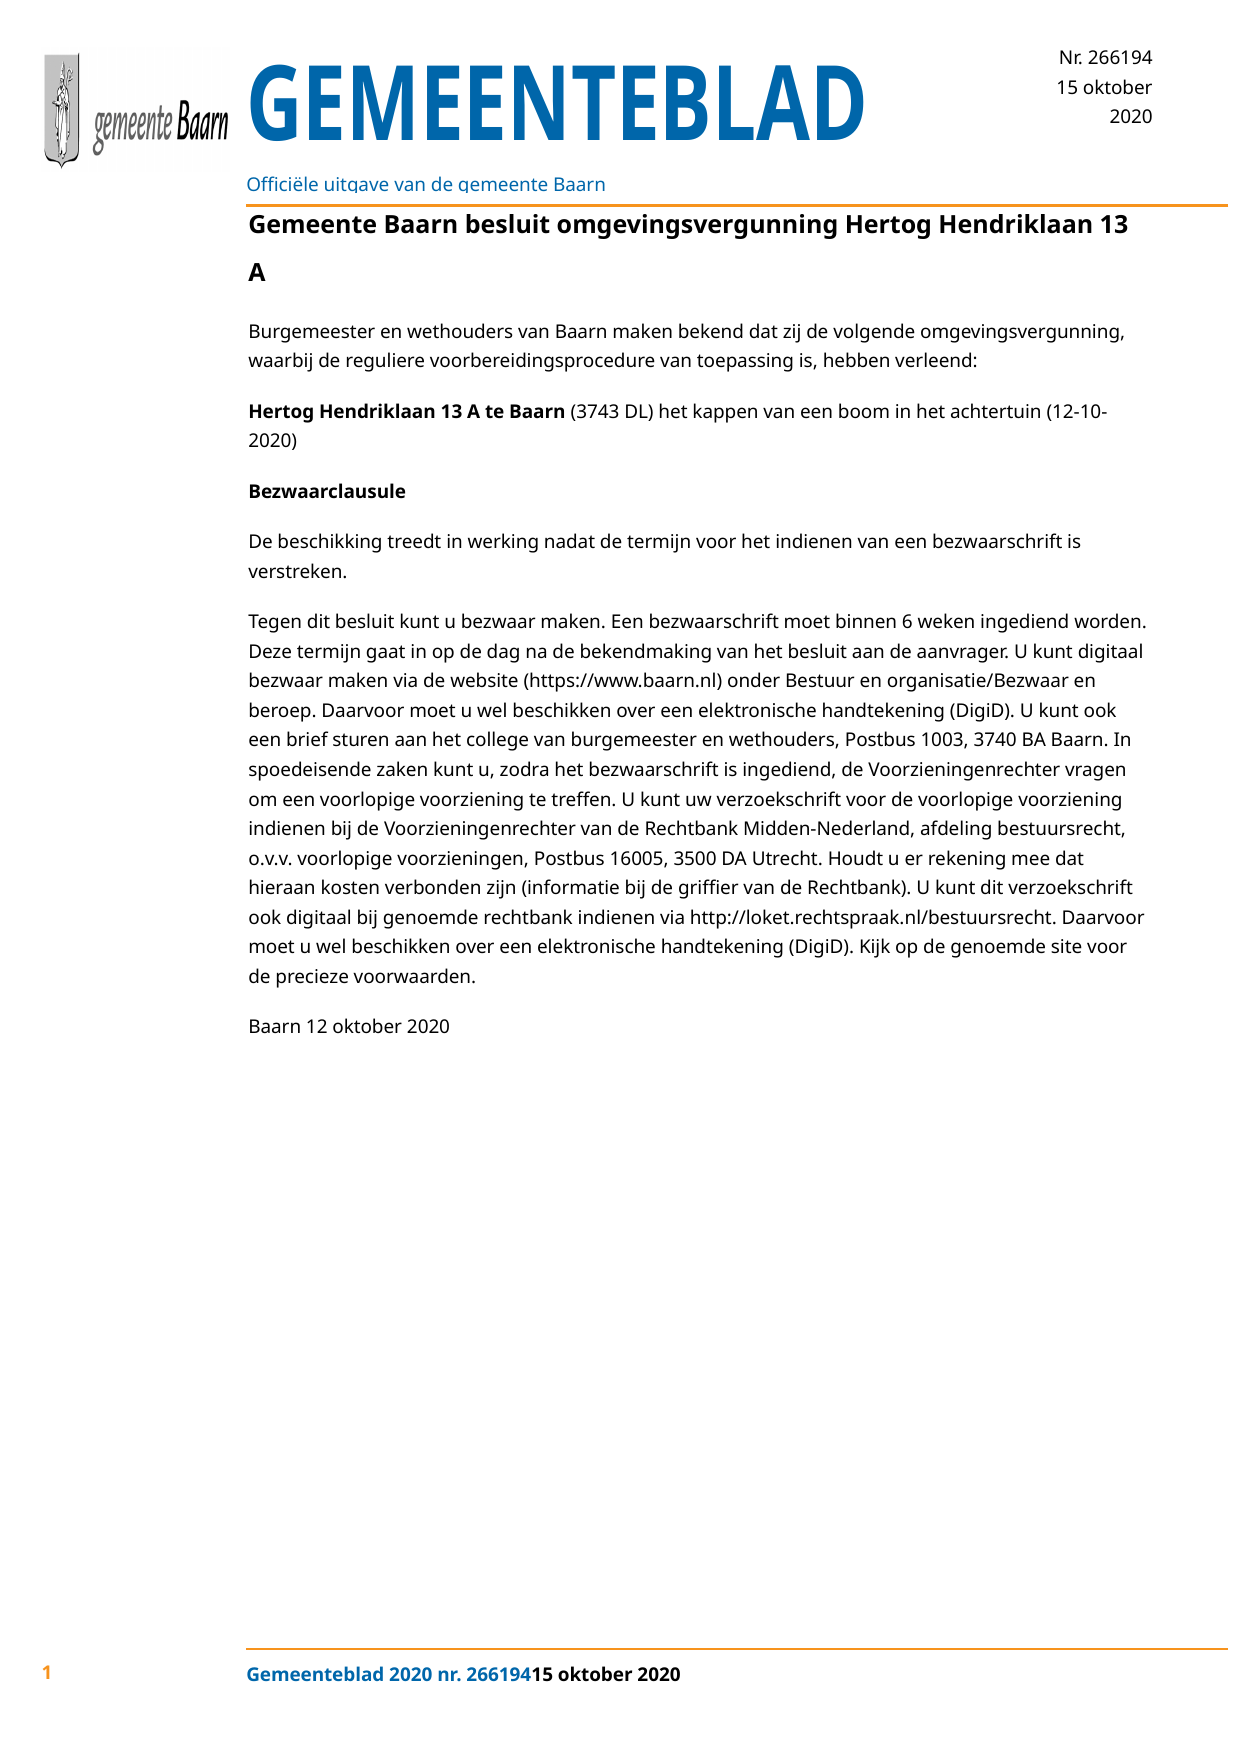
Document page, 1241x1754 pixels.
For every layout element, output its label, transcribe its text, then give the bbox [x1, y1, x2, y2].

text Gemeente Baarn besluit omgevingsvergunning Hertog Hendriklaan 13 A [248, 207, 1152, 288]
text Bezwaarclausule [248, 478, 1152, 504]
text Burgemeester en wethouders van Baarn maken bekend dat zij de volgende omgevingsvergunning, waarbij de reguliere voorbereidingsprocedure van toepassing is, hebben verleend: [248, 318, 1152, 373]
text Tegen dit besluit kunt u bezwaar maken. Een bezwaarschrift moet binnen 6 weken ingediend worden. Deze termijn gaat in op de dag na de bekendmaking van het besluit aan de aanvrager. U kunt digitaal bezwaar maken via de website (https://www.baarn.nl) onder Bestuur en organisatie/Bezwaar en beroep. Daarvoor moet u wel beschikken over een elektronische handtekening (DigiD). U kunt ook een brief sturen aan het college van burgemeester en wethouders, Postbus 1003, 3740 BA Baarn. In spoedeisende zaken kunt u, zodra het bezwaarschrift is ingediend, de Voorzieningenrechter vragen om een voorlopige voorziening te treffen. U kunt uw verzoekschrift voor de voorlopige voorziening indienen bij de Voorzieningenrechter van de Rechtbank Midden-Nederland, afdeling bestuursrecht, o.v.v. voorlopige voorzieningen, Postbus 16005, 3500 DA Utrecht. Houdt u er rekening mee dat hieraan kosten verbonden zijn (informatie bij de griffier van de Rechtbank). U kunt dit verzoekschrift ook digitaal bij genoemde rechtbank indienen via http://loket.rechtspraak.nl/bestuursrecht. Daarvoor moet u wel beschikken over een elektronische handtekening (DigiD). Kijk op de genoemde site voor de precieze voorwaarden. [248, 608, 1152, 989]
text Hertog Hendriklaan 13 A te Baarn (3743 DL) het kappen van een boom in het achtertuin (12-10-2020) [248, 398, 1152, 453]
text Baarn 12 oktober 2020 [248, 1014, 1152, 1039]
text De beschikking treedt in werking nadat de termijn voor het indienen van een bezwaarschrift is verstreken. [248, 528, 1152, 584]
picture [41, 47, 231, 172]
